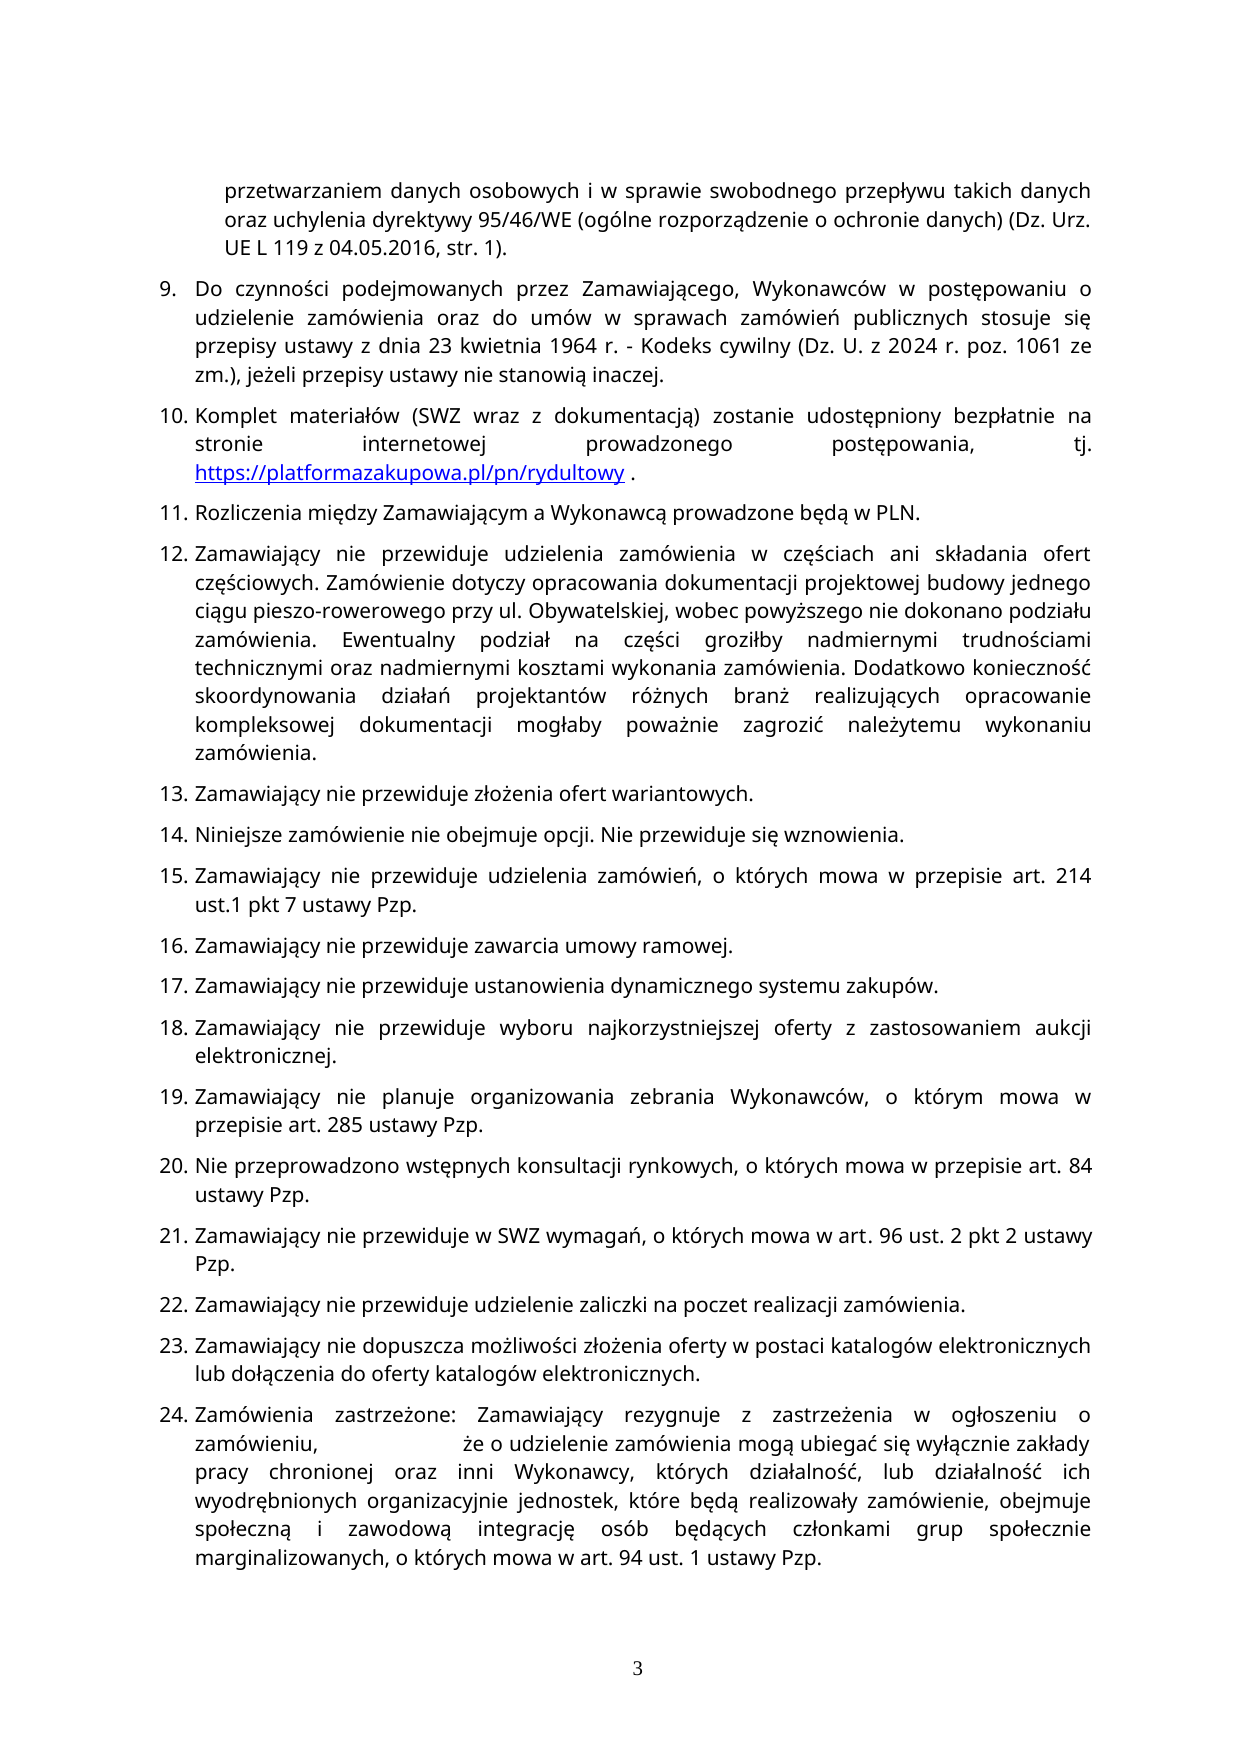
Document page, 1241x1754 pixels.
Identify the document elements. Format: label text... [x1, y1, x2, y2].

list Zamawiający nie przewiduje zawarcia umowy ramowej. [159, 931, 1092, 959]
list Nie przeprowadzono wstępnych konsultacji rynkowych, o których mowa w przepisie art. 84 ustawy Pzp. [159, 1151, 1092, 1208]
list Rozliczenia między Zamawiającym a Wykonawcą prowadzone będą w PLN. [159, 498, 1092, 527]
list Do czynności podejmowanych przez Zamawiającego, Wykonawców w postępowaniu o udzielenie zamówienia oraz do umów w sprawach zamówień publicznych stosuje się przepisy ustawy z dnia 23 kwietnia 1964 r. - Kodeks cywilny (Dz. U. z 2024 r. poz. 1061 ze zm.), jeżeli przepisy ustawy nie stanowią inaczej. [159, 274, 1092, 388]
list Zamawiający nie przewiduje udzielenie zaliczki na poczet realizacji zamówienia. [159, 1290, 1092, 1318]
list Zamawiający nie przewiduje w SWZ wymagań, o których mowa w art. 96 ust. 2 pkt 2 ustawy Pzp. [159, 1221, 1092, 1278]
list Zamawiający nie przewiduje wyboru najkorzystniejszej oferty z zastosowaniem aukcji elektronicznej. [159, 1013, 1092, 1069]
list Zamówienia zastrzeżone: Zamawiający rezygnuje z zastrzeżenia w ogłoszeniu o zamówieniu, że o udzielenie zamówienia mogą ubiegać się wyłącznie zakłady pracy chronionej oraz inni Wykonawcy, których działalność, lub działalność ich wyodrębnionych organizacyjnie jednostek, które będą realizowały zamówienie, obejmuje społeczną i zawodową integrację osób będących członkami grup społecznie marginalizowanych, o których mowa w art. 94 ust. 1 ustawy Pzp. [159, 1400, 1092, 1571]
list Zamawiający nie dopuszcza możliwości złożenia oferty w postaci katalogów elektronicznych lub dołączenia do oferty katalogów elektronicznych. [159, 1331, 1092, 1388]
list przetwarzaniem danych osobowych i w sprawie swobodnego przepływu takich danych oraz uchylenia dyrektywy 95/46/WE (ogólne rozporządzenie o ochronie danych) (Dz. Urz. UE L 119 z 04.05.2016, str. 1). [189, 177, 1092, 262]
list Zamawiający nie przewiduje udzielenia zamówienia w częściach ani składania ofert częściowych. Zamówienie dotyczy opracowania dokumentacji projektowej budowy jednego ciągu pieszo-rowerowego przy ul. Obywatelskiej, wobec powyższego nie dokonano podziału zamówienia. Ewentualny podział na części groziłby nadmiernymi trudnościami technicznymi oraz nadmiernymi kosztami wykonania zamówienia. Dodatkowo konieczność skoordynowania działań projektantów różnych branż realizujących opracowanie kompleksowej dokumentacji mogłaby poważnie zagrozić należytemu wykonaniu zamówienia. [159, 539, 1092, 767]
list Zamawiający nie planuje organizowania zebrania Wykonawców, o którym mowa w przepisie art. 285 ustawy Pzp. [159, 1082, 1092, 1139]
list Zamawiający nie przewiduje udzielenia zamówień, o których mowa w przepisie art. 214 ust.1 pkt 7 ustawy Pzp. [159, 861, 1092, 918]
list Zamawiający nie przewiduje złożenia ofert wariantowych. [159, 779, 1092, 808]
list Niniejsze zamówienie nie obejmuje opcji. Nie przewiduje się wznowienia. [159, 820, 1092, 849]
list Komplet materiałów (SWZ wraz z dokumentacją) zostanie udostępniony bezpłatnie na stronie internetowej prowadzonego postępowania, tj. https://platformazakupowa.pl/pn/rydultowy . [159, 401, 1092, 486]
list Zamawiający nie przewiduje ustanowienia dynamicznego systemu zakupów. [159, 972, 1092, 1000]
